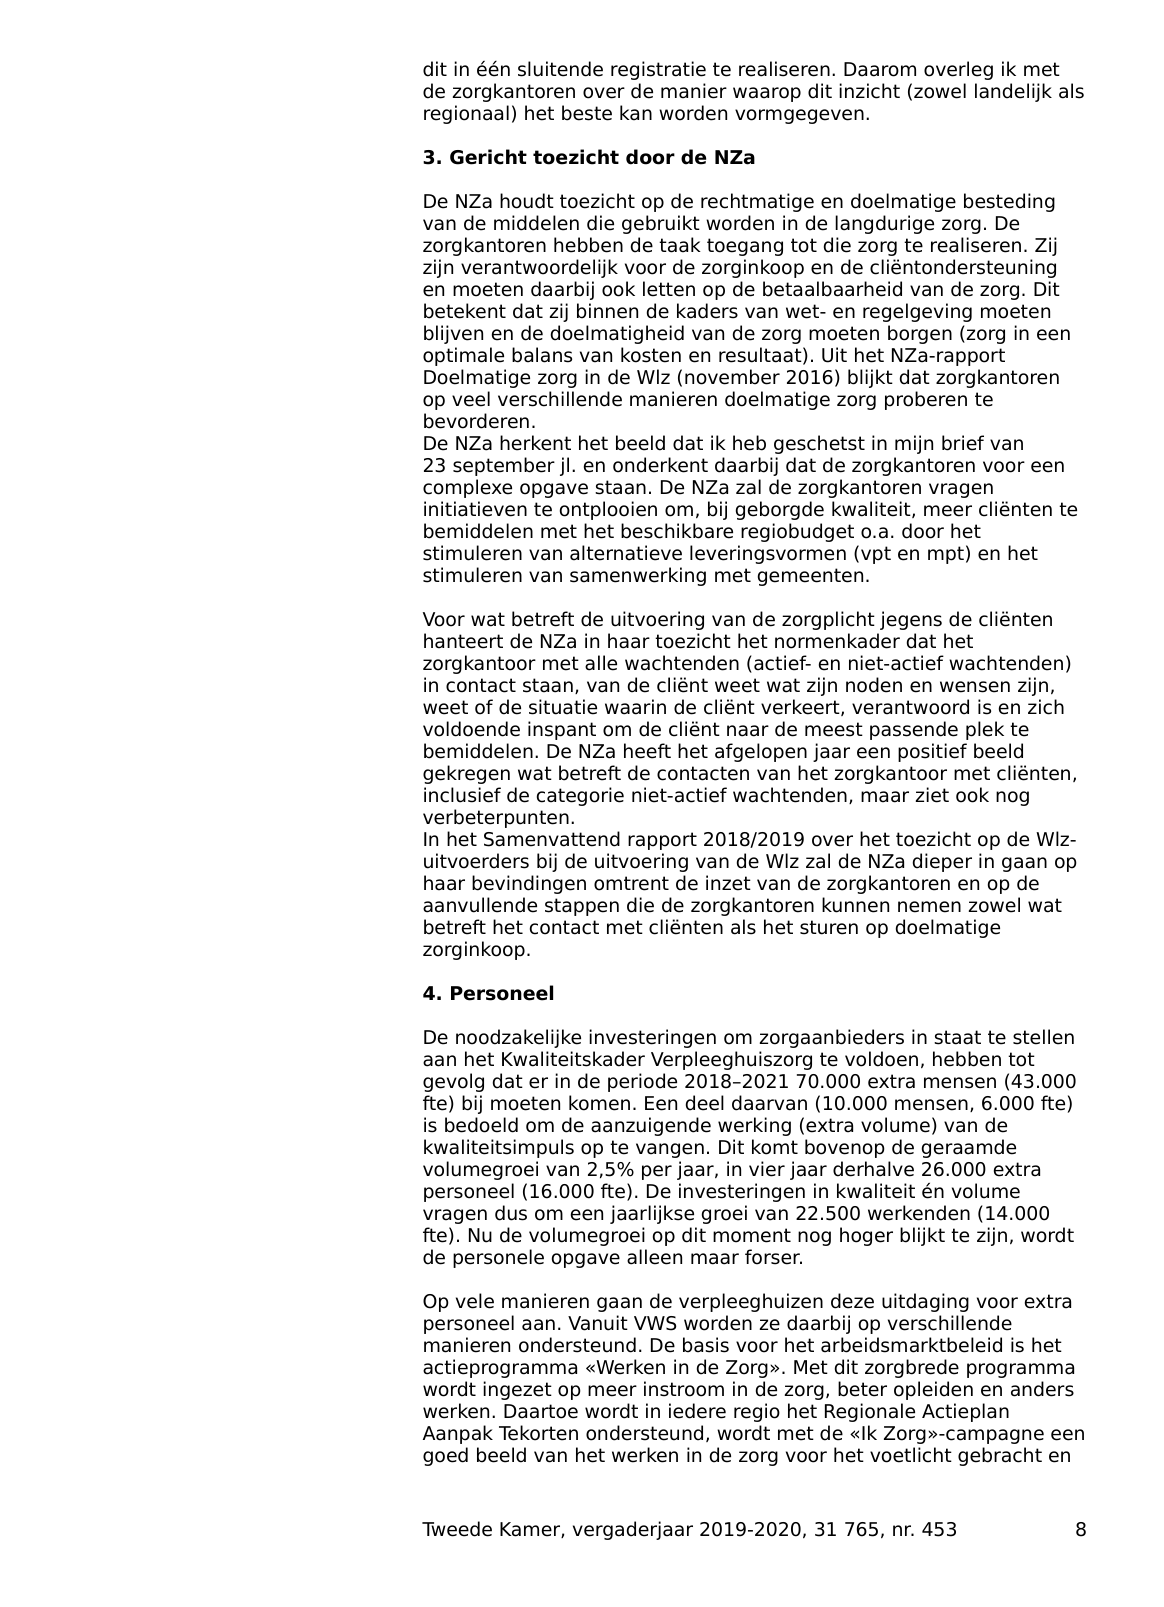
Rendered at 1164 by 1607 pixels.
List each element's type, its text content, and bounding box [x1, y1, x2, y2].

text dit in één sluitende registratie te realiseren. Daarom overleg ik met de zorgkantoren over de manier waarop dit inzicht (zowel landelijk als regionaal) het beste kan worden vormgegeven. [422, 59, 1087, 125]
text In het Samenvattend rapport 2018/2019 over het toezicht op de Wlz-uitvoerders bij de uitvoering van de Wlz zal de NZa dieper in gaan op haar bevindingen omtrent de inzet van de zorgkantoren en op de aanvullende stappen die de zorgkantoren kunnen nemen zowel wat betreft het contact met cliënten als het sturen op doelmatige zorginkoop. [422, 829, 1087, 961]
text De NZa herkent het beeld dat ik heb geschetst in mijn brief van 23 september jl. en onderkent daarbij dat de zorgkantoren voor een complexe opgave staan. De NZa zal de zorgkantoren vragen initiatieven te ontplooien om, bij geborgde kwaliteit, meer cliënten te bemiddelen met het beschikbare regiobudget o.a. door het stimuleren van alternatieve leveringsvormen (vpt en mpt) en het stimuleren van samenwerking met gemeenten. [422, 433, 1087, 587]
text Voor wat betreft de uitvoering van de zorgplicht jegens de cliënten hanteert de NZa in haar toezicht het normenkader dat het zorgkantoor met alle wachtenden (actief- en niet-actief wachtenden) in contact staan, van de cliënt weet wat zijn noden en wensen zijn, weet of de situatie waarin de cliënt verkeert, verantwoord is en zich voldoende inspant om de cliënt naar de meest passende plek te bemiddelen. De NZa heeft het afgelopen jaar een positief beeld gekregen wat betreft de contacten van het zorgkantoor met cliënten, inclusief de categorie niet-actief wachtenden, maar ziet ook nog verbeterpunten. [422, 609, 1087, 829]
text De NZa houdt toezicht op de rechtmatige en doelmatige besteding van de middelen die gebruikt worden in de langdurige zorg. De zorgkantoren hebben de taak toegang tot die zorg te realiseren. Zij zijn verantwoordelijk voor de zorginkoop en de cliëntondersteuning en moeten daarbij ook letten op de betaalbaarheid van de zorg. Dit betekent dat zij binnen de kaders van wet- en regelgeving moeten blijven en de doelmatigheid van de zorg moeten borgen (zorg in een optimale balans van kosten en resultaat). Uit het NZa-rapport Doelmatige zorg in de Wlz (november 2016) blijkt dat zorgkantoren op veel verschillende manieren doelmatige zorg proberen te bevorderen. [422, 191, 1087, 433]
subtitle 3. Gericht toezicht door de NZa [422, 147, 1087, 169]
subtitle 4. Personeel [422, 983, 1087, 1005]
text De noodzakelijke investeringen om zorgaanbieders in staat te stellen aan het Kwaliteitskader Verpleeghuiszorg te voldoen, hebben tot gevolg dat er in de periode 2018–2021 70.000 extra mensen (43.000 fte) bij moeten komen. Een deel daarvan (10.000 mensen, 6.000 fte) is bedoeld om de aanzuigende werking (extra volume) van de kwaliteitsimpuls op te vangen. Dit komt bovenop de geraamde volumegroei van 2,5% per jaar, in vier jaar derhalve 26.000 extra personeel (16.000 fte). De investeringen in kwaliteit én volume vragen dus om een jaarlijkse groei van 22.500 werkenden (14.000 fte). Nu de volumegroei op dit moment nog hoger blijkt te zijn, wordt de personele opgave alleen maar forser. [422, 1027, 1087, 1269]
text Op vele manieren gaan de verpleeghuizen deze uitdaging voor extra personeel aan. Vanuit VWS worden ze daarbij op verschillende manieren ondersteund. De basis voor het arbeidsmarktbeleid is het actieprogramma «Werken in de Zorg». Met dit zorgbrede programma wordt ingezet op meer instroom in de zorg, beter opleiden en anders werken. Daartoe wordt in iedere regio het Regionale Actieplan Aanpak Tekorten ondersteund, wordt met de «Ik Zorg»-campagne een goed beeld van het werken in de zorg voor het voetlicht gebracht en [422, 1291, 1087, 1467]
